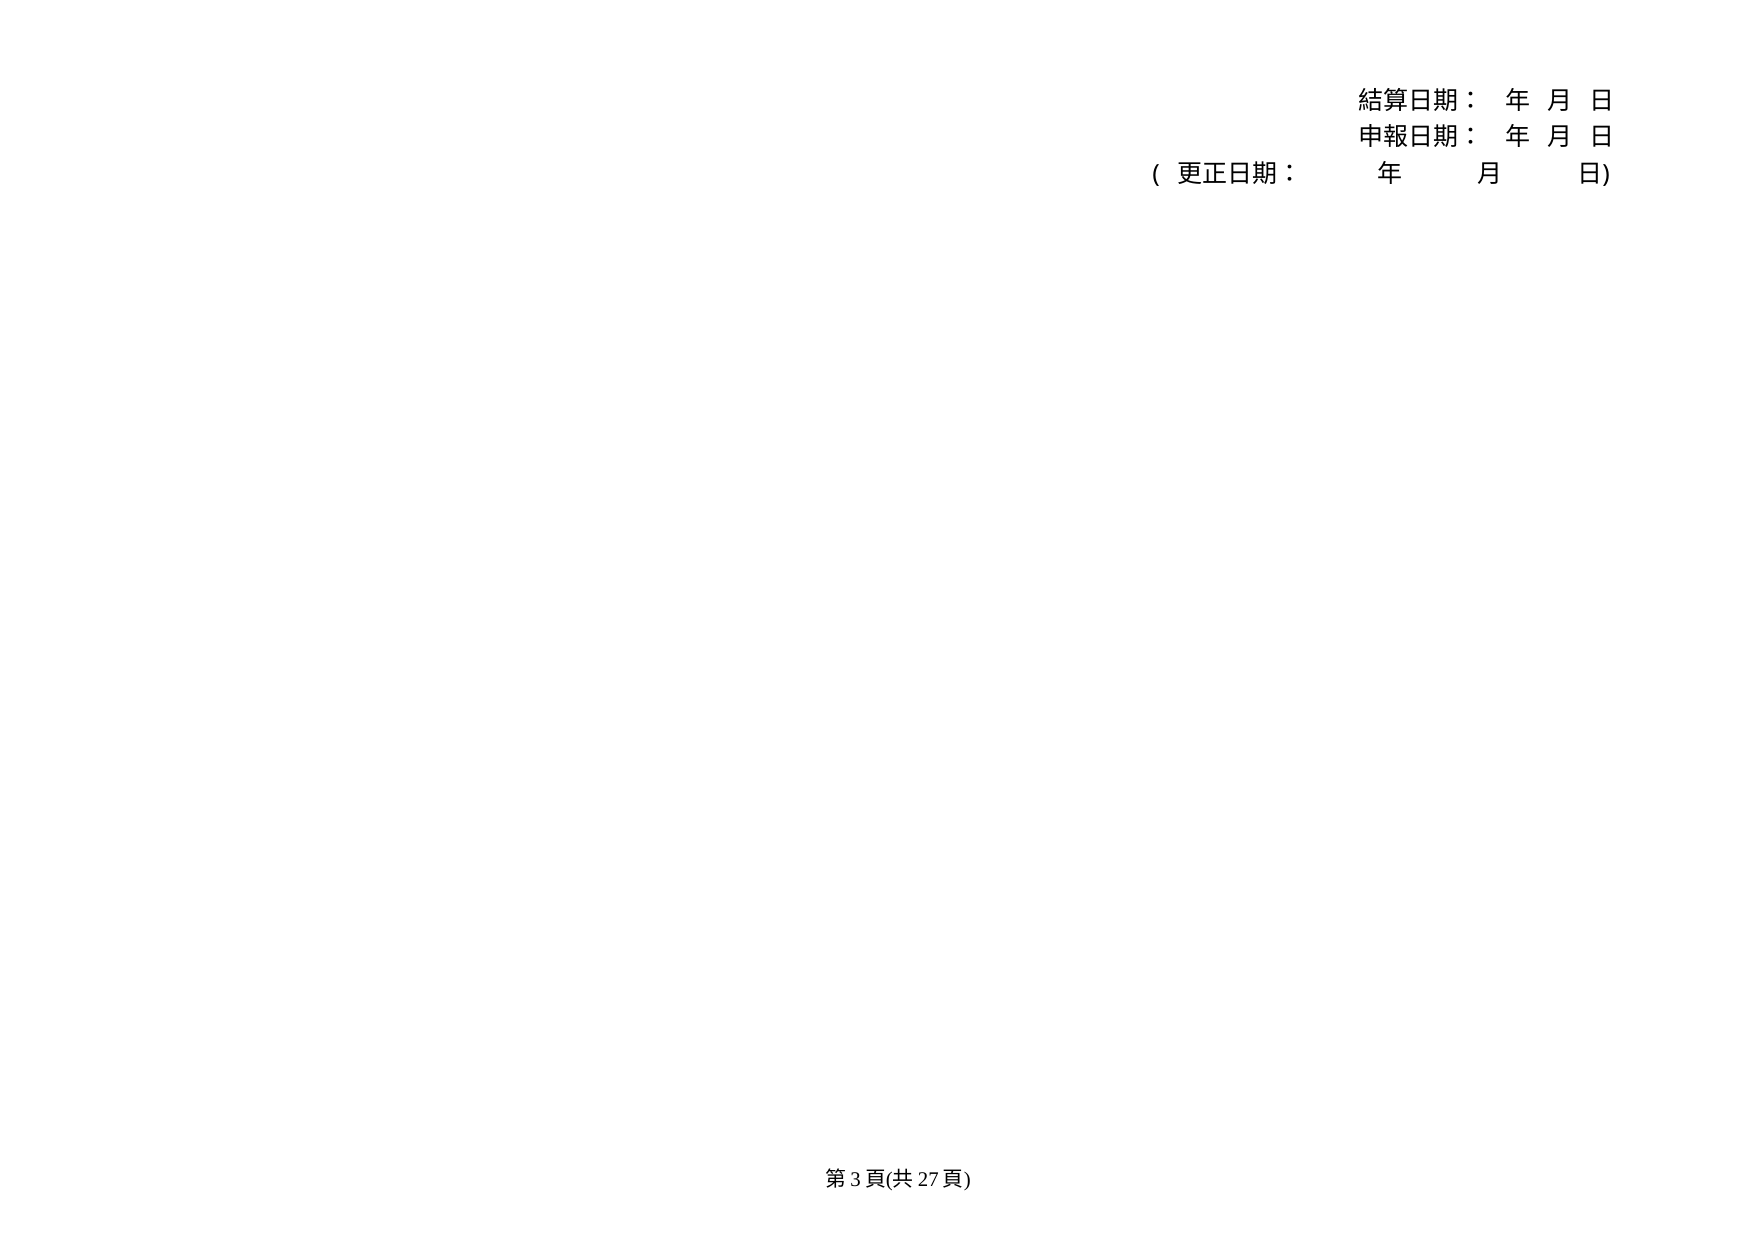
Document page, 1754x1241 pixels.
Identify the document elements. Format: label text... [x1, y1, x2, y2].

text 結算日期： 年 月 日 [127, 80, 1614, 117]
text 申報日期： 年 月 日 [127, 117, 1614, 153]
text (更正日期： 年 月 日) [127, 153, 1627, 190]
